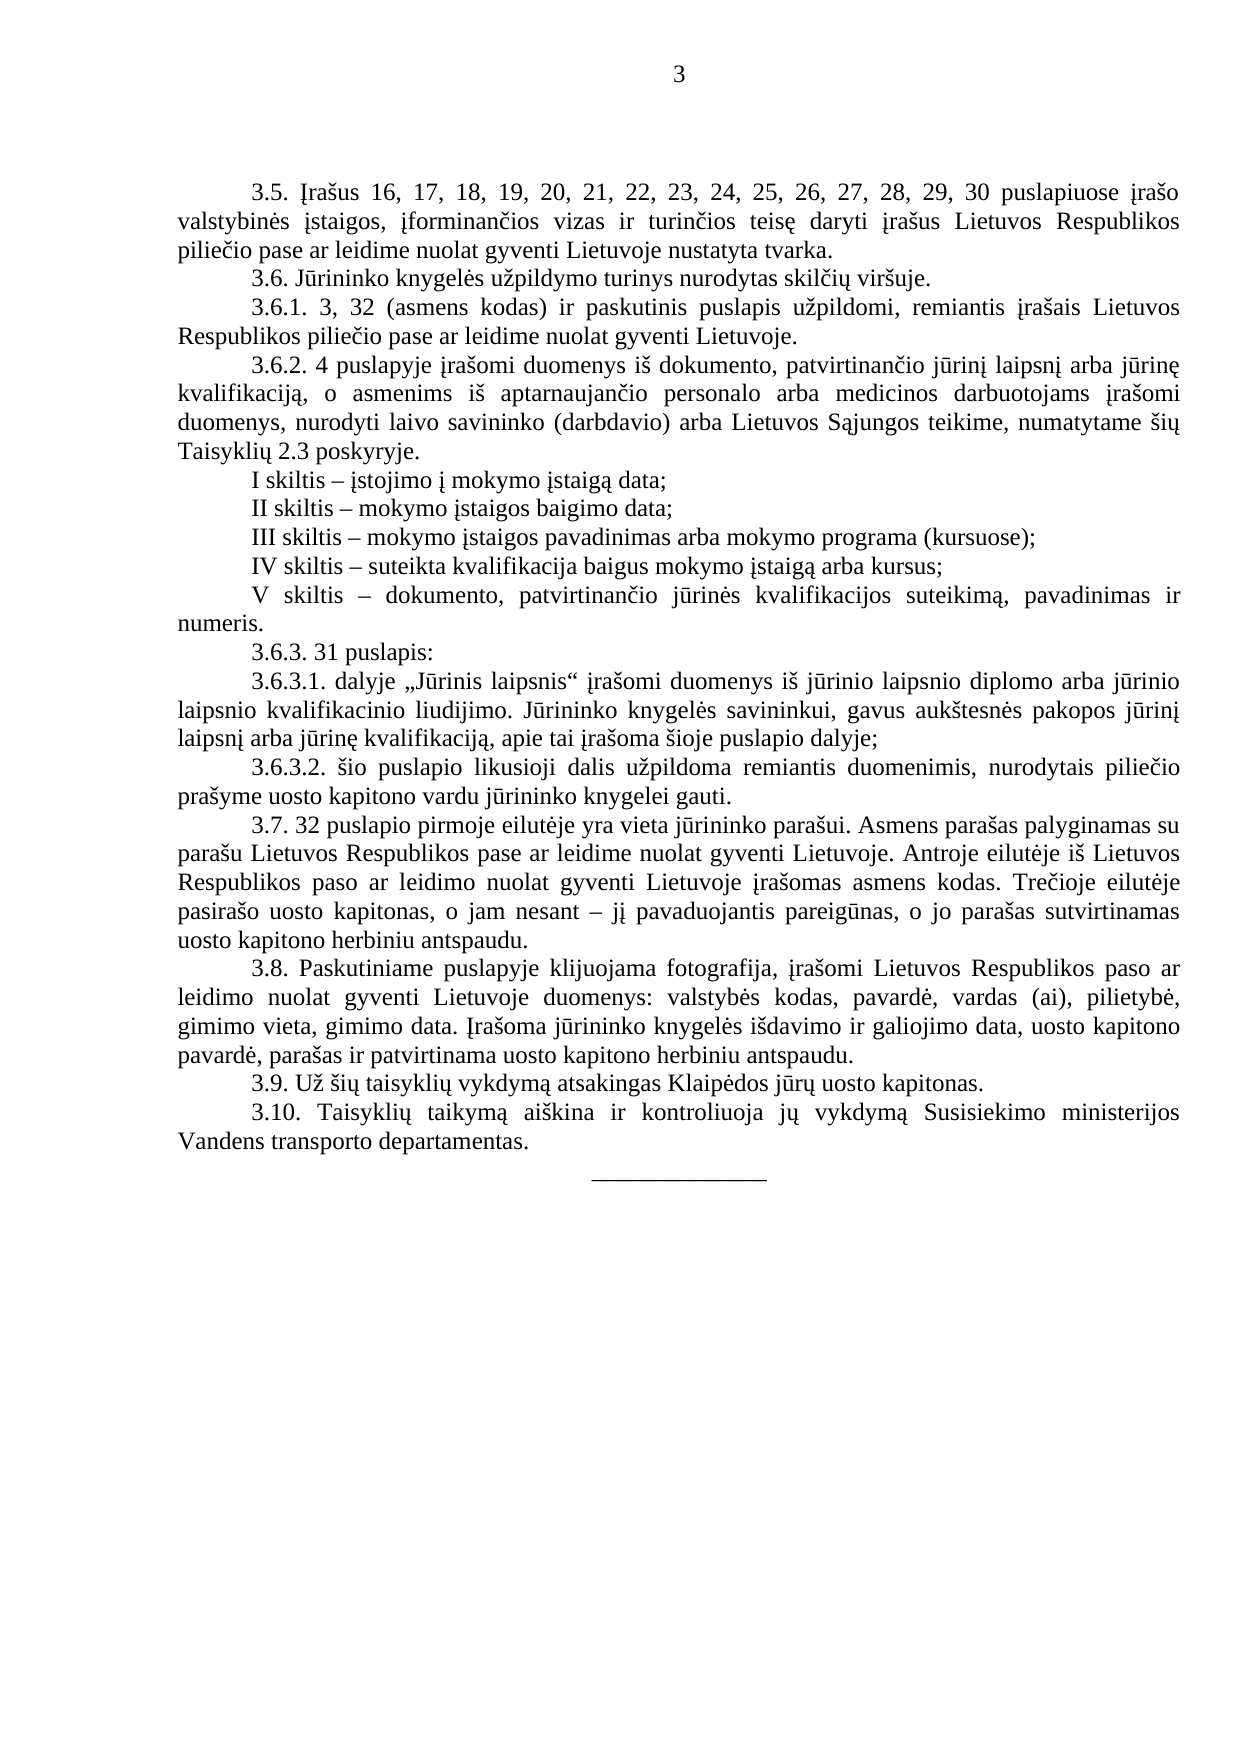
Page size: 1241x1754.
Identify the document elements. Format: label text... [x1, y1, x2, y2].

text 3.10. Taisyklių taikymą aiškina ir kontroliuoja jų vykdymą Susisiekimo ministerijos Vandens transporto departamentas. [177, 1097, 1181, 1155]
text 3.8. Paskutiniame puslapyje klijuojama fotografija, įrašomi Lietuvos Respublikos paso ar leidimo nuolat gyventi Lietuvoje duomenys: valstybės kodas, pavardė, vardas (ai), pilietybė, gimimo vieta, gimimo data. Įrašoma jūrininko knygelės išdavimo ir galiojimo data, uosto kapitono pavardė, parašas ir patvirtinama uosto kapitono herbiniu antspaudu. [177, 953, 1181, 1068]
text 3.5. Įrašus 16, 17, 18, 19, 20, 21, 22, 23, 24, 25, 26, 27, 28, 29, 30 puslapiuose įrašo valstybinės įstaigos, įforminančios vizas ir turinčios teisę daryti įrašus Lietuvos Respublikos piliečio pase ar leidime nuolat gyventi Lietuvoje nustatyta tvarka. [177, 177, 1181, 263]
text 3.7. 32 puslapio pirmoje eilutėje yra vieta jūrininko parašui. Asmens parašas palyginamas su parašu Lietuvos Respublikos pase ar leidime nuolat gyventi Lietuvoje. Antroje eilutėje iš Lietuvos Respublikos paso ar leidimo nuolat gyventi Lietuvoje įrašomas asmens kodas. Trečioje eilutėje pasirašo uosto kapitonas, o jam nesant – jį pavaduojantis pareigūnas, o jo parašas sutvirtinamas uosto kapitono herbiniu antspaudu. [177, 810, 1181, 953]
text 3.6. Jūrininko knygelės užpildymo turinys nurodytas skilčių viršuje. [177, 263, 1181, 292]
text 3.6.2. 4 puslapyje įrašomi duomenys iš dokumento, patvirtinančio jūrinį laipsnį arba jūrinę kvalifikaciją, o asmenims iš aptarnaujančio personalo arba medicinos darbuotojams įrašomi duomenys, nurodyti laivo savininko (darbdavio) arba Lietuvos Sąjungos teikime, numatytame šių Taisyklių 2.3 poskyryje. [177, 350, 1181, 465]
text 3.6.3.2. šio puslapio likusioji dalis užpildoma remiantis duomenimis, nurodytais piliečio prašyme uosto kapitono vardu jūrininko knygelei gauti. [177, 752, 1181, 810]
text IV skiltis – suteikta kvalifikacija baigus mokymo įstaigą arba kursus; [177, 551, 1181, 580]
text 3.6.3.1. dalyje „Jūrinis laipsnis“ įrašomi duomenys iš jūrinio laipsnio diplomo arba jūrinio laipsnio kvalifikacinio liudijimo. Jūrininko knygelės savininkui, gavus aukštesnės pakopos jūrinį laipsnį arba jūrinę kvalifikaciją, apie tai įrašoma šioje puslapio dalyje; [177, 666, 1181, 752]
text ______________ [177, 1155, 1181, 1183]
text 3.9. Už šių taisyklių vykdymą atsakingas Klaipėdos jūrų uosto kapitonas. [177, 1068, 1181, 1097]
text 3.6.3. 31 puslapis: [177, 637, 1181, 666]
text I skiltis – įstojimo į mokymo įstaigą data; [177, 465, 1181, 493]
text II skiltis – mokymo įstaigos baigimo data; [177, 493, 1181, 522]
text V skiltis – dokumento, patvirtinančio jūrinės kvalifikacijos suteikimą, pavadinimas ir numeris. [177, 580, 1181, 637]
text III skiltis – mokymo įstaigos pavadinimas arba mokymo programa (kursuose); [177, 522, 1181, 551]
text 3.6.1. 3, 32 (asmens kodas) ir paskutinis puslapis užpildomi, remiantis įrašais Lietuvos Respublikos piliečio pase ar leidime nuolat gyventi Lietuvoje. [177, 292, 1181, 350]
